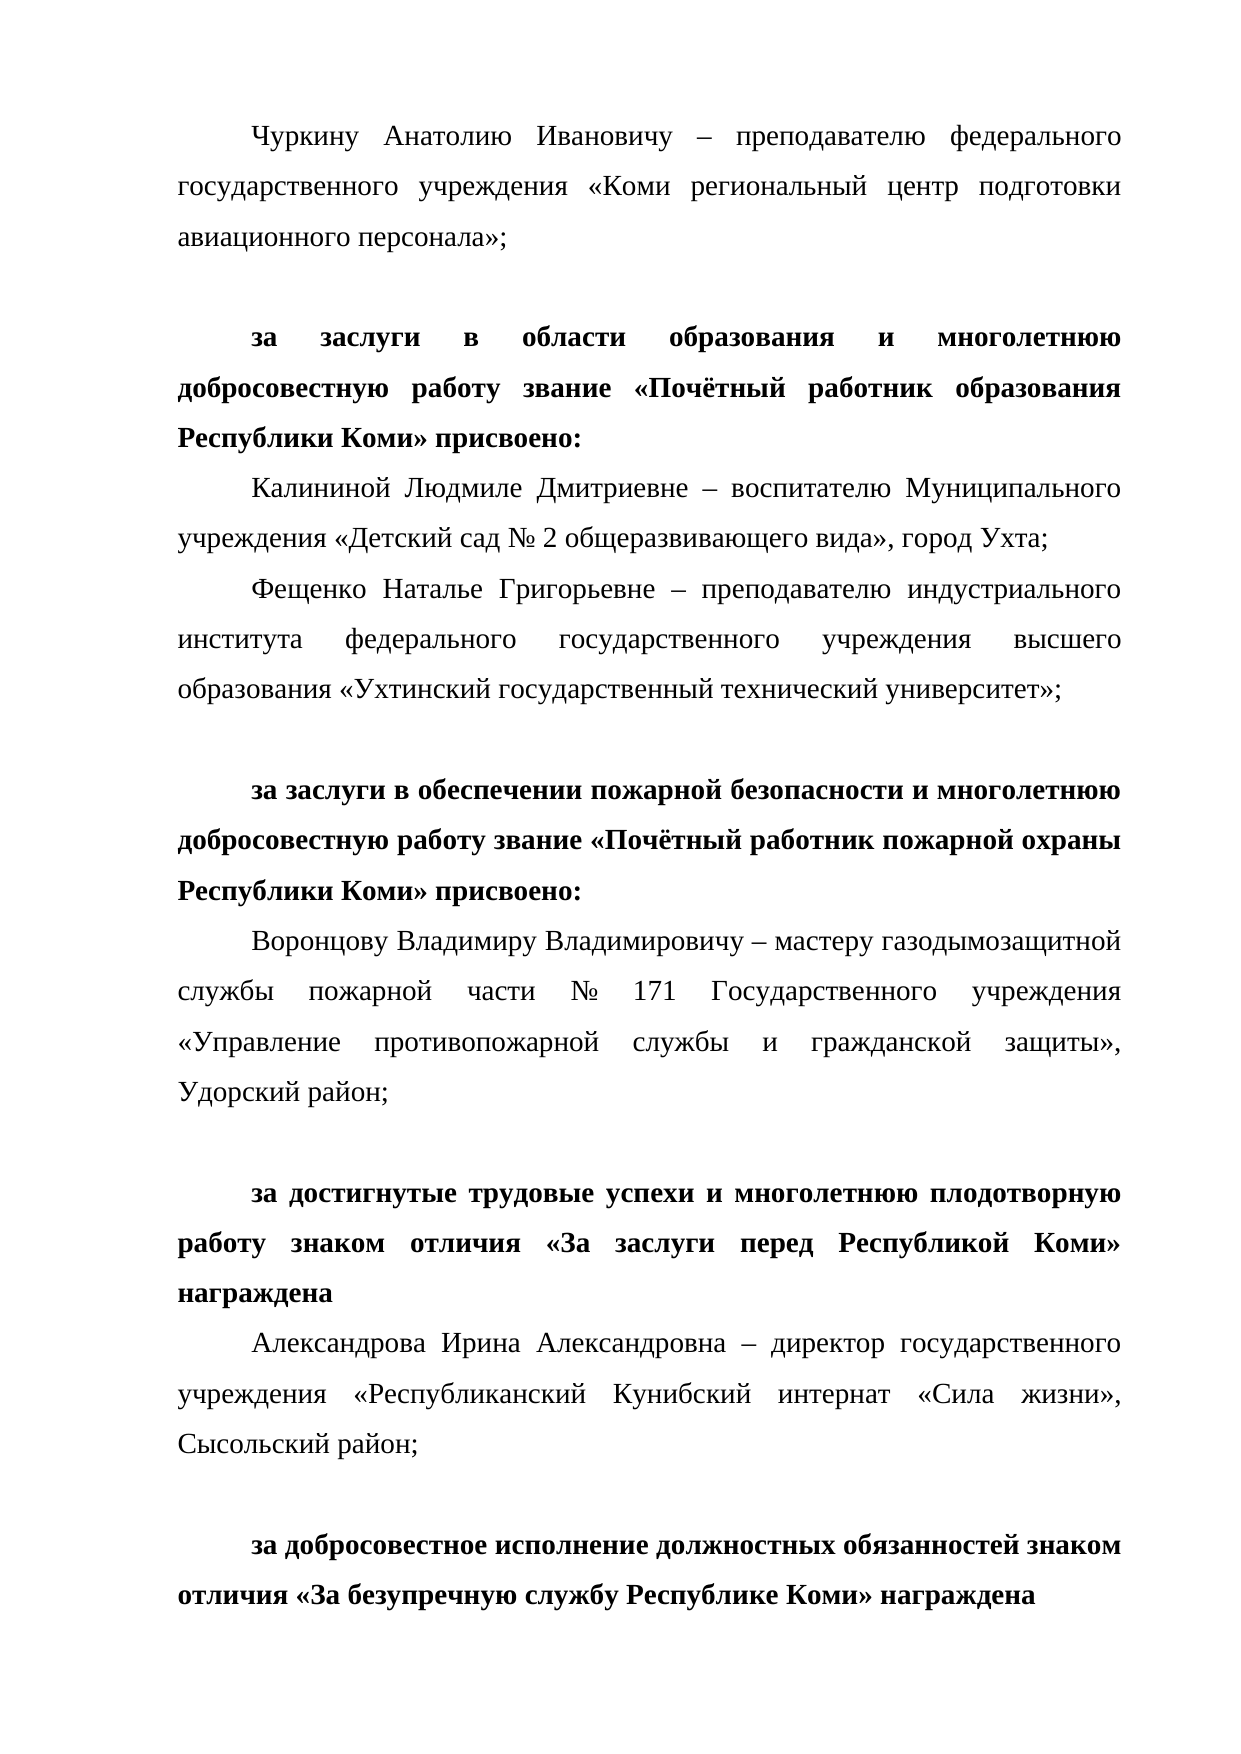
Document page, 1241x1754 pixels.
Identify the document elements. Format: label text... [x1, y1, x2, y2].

text Чуркину Анатолию Ивановичу – преподавателю федерального государственного учреждения «Коми региональный центр подготовки авиационного персонала»; [177, 118, 1122, 252]
text Александрова Ирина Александровна – директор государственного учреждения «Республиканский Кунибский интернат «Сила жизни», Сысольский район; [177, 1326, 1122, 1460]
text за заслуги в области образования и многолетнюю добросовестную работу звание «Почётный работник образования Республики Коми» присвоено: [177, 319, 1122, 453]
text за добросовестное исполнение должностных обязанностей знаком отличия «За безупречную службу Республике Коми» награждена [177, 1527, 1122, 1611]
text Воронцову Владимиру Владимировичу – мастеру газодымозащитной службы пожарной части № 171 Государственного учреждения «Управление противопожарной службы и гражданской защиты», Удорский район; [177, 923, 1122, 1108]
text за заслуги в обеспечении пожарной безопасности и многолетнюю добросовестную работу звание «Почётный работник пожарной охраны Республики Коми» присвоено: [177, 772, 1122, 906]
text Фещенко Наталье Григорьевне – преподавателю индустриального института федерального государственного учреждения высшего образования «Ухтинский государственный технический университет»; [177, 571, 1122, 705]
text Калининой Людмиле Дмитриевне – воспитателю Муниципального учреждения «Детский сад № 2 общеразвивающего вида», город Ухта; [177, 470, 1122, 554]
text за достигнутые трудовые успехи и многолетнюю плодотворную работу знаком отличия «За заслуги перед Республикой Коми» награждена [177, 1175, 1122, 1309]
